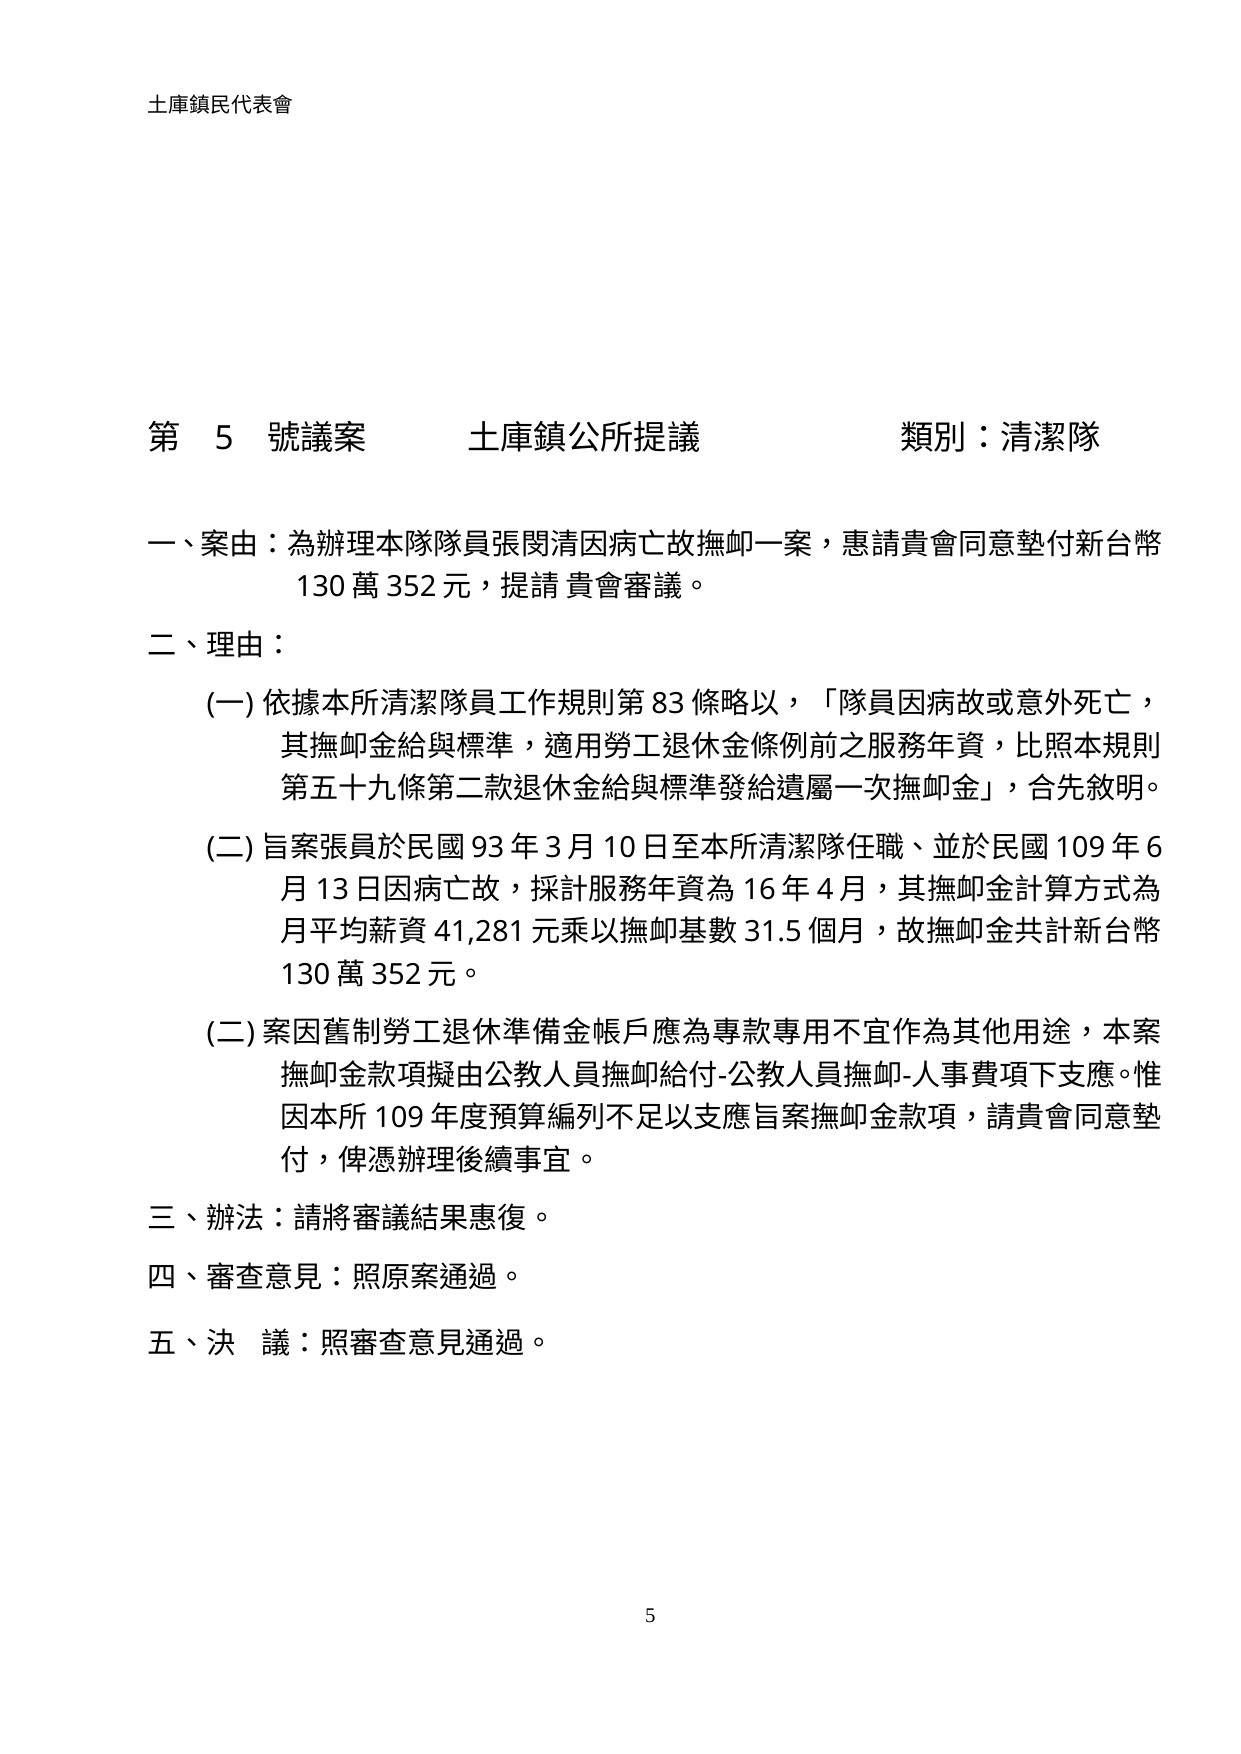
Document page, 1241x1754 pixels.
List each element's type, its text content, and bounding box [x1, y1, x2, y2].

text 三、辦法：請將審議結果惠復。 [148, 1195, 1162, 1237]
text (一) 依據本所清潔隊員工作規則第83條略以，「隊員因病故或意外死亡，其撫卹金給與標準，適用勞工退休金條例前之服務年資，比照本規則第五十九條第二款退休金給與標準發給遺屬一次撫卹金」，合先敘明。 [206, 680, 1162, 807]
text 一、案由：為辦理本隊隊員張閔清因病亡故撫卹一案，惠請貴會同意墊付新台幣130萬352元，提請 貴會審議。 [148, 521, 1162, 605]
text 五、決 議：照審查意見通過。 [148, 1312, 1162, 1364]
text (二) 旨案張員於民國93年3月10日至本所清潔隊任職、並於民國109年6月13日因病亡故，採計服務年資為16年4月，其撫卹金計算方式為月平均薪資41,281元乘以撫卹基數31.5個月，故撫卹金共計新台幣130萬352元。 [206, 823, 1162, 993]
text 四、審查意見：照原案通過。 [148, 1253, 1162, 1296]
text (二) 案因舊制勞工退休準備金帳戶應為專款專用不宜作為其他用途，本案撫卹金款項擬由公教人員撫卹給付-公教人員撫卹-人事費項下支應。惟因本所109年度預算編列不足以支應旨案撫卹金款項，請貴會同意墊付，俾憑辦理後續事宜。 [206, 1009, 1162, 1178]
text 二、理由： [148, 621, 1162, 664]
text 第 5 號議案 土庫鎮公所提議 類別：清潔隊 [148, 410, 1162, 459]
